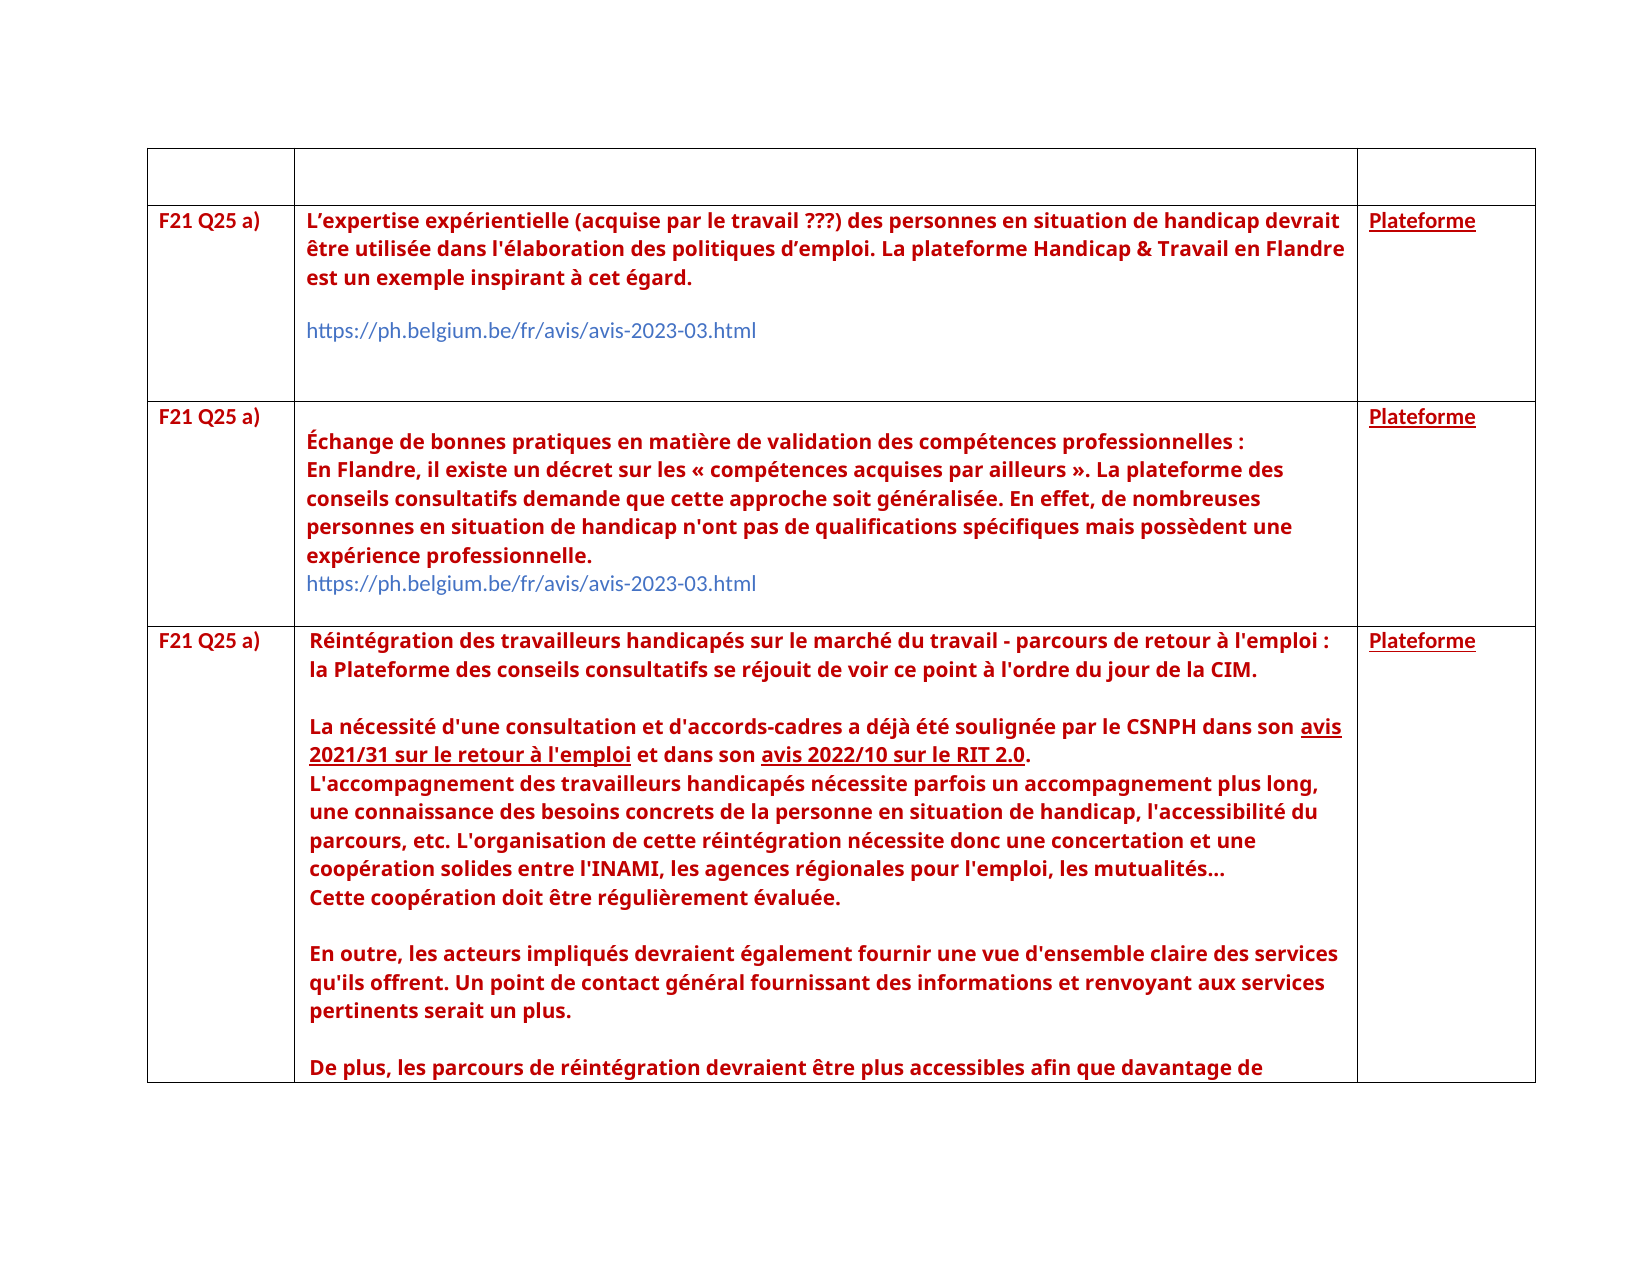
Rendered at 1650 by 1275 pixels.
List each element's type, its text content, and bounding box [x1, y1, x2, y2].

table_cell Plateforme [1358, 206, 1535, 401]
table_cell [1358, 149, 1535, 205]
table_cell Réintégration des travailleurs handicapés sur le marché du travail - parcours de retour à l'emploi : la Plateforme des conseils consultatifs se réjouit de voir ce point à l'ordre du jour de la CIM. La nécessité d'une consultation et d'accords-cadres a déjà été soulignée par le CSNPH dans son avis 2021/31 sur le retour à l'emploi et dans son avis 2022/10 sur le RIT 2.0. L'accompagnement des travailleurs handicapés nécessite parfois un accompagnement plus long, une connaissance des besoins concrets de la personne en situation de handicap, l'accessibilité du parcours, etc. L'organisation de cette réintégration nécessite donc une concertation et une coopération solides entre l'INAMI, les agences régionales pour l'emploi, les mutualités... Cette coopération doit être régulièrement évaluée. En outre, les acteurs impliqués devraient également fournir une vue d'ensemble claire des services qu'ils offrent. Un point de contact général fournissant des informations et renvoyant aux services pertinents serait un plus. De plus, les parcours de réintégration devraient être plus accessibles afin que davantage de [295, 627, 1357, 1082]
table_cell [295, 149, 1357, 205]
table_cell Échange de bonnes pratiques en matière de validation des compétences professionnelles : En Flandre, il existe un décret sur les « compétences acquises par ailleurs ». La plateforme des conseils consultatifs demande que cette approche soit généralisée. En effet, de nombreuses personnes en situation de handicap n'ont pas de qualifications spécifiques mais possèdent une expérience professionnelle. https://ph.belgium.be/fr/avis/avis-2023-03.html [295, 402, 1357, 626]
table_cell [148, 149, 294, 205]
table_cell Plateforme [1358, 402, 1535, 626]
table_cell L’expertise expérientielle (acquise par le travail ???) des personnes en situation de handicap devrait être utilisée dans l'élaboration des politiques d’emploi. La plateforme Handicap & Travail en Flandre est un exemple inspirant à cet égard. https://ph.belgium.be/fr/avis/avis-2023-03.html [295, 206, 1357, 401]
table_cell F21 Q25 a) [148, 402, 294, 626]
table_cell Plateforme [1358, 627, 1535, 1082]
table_cell F21 Q25 a) [148, 627, 294, 1082]
table_cell F21 Q25 a) [148, 206, 294, 401]
